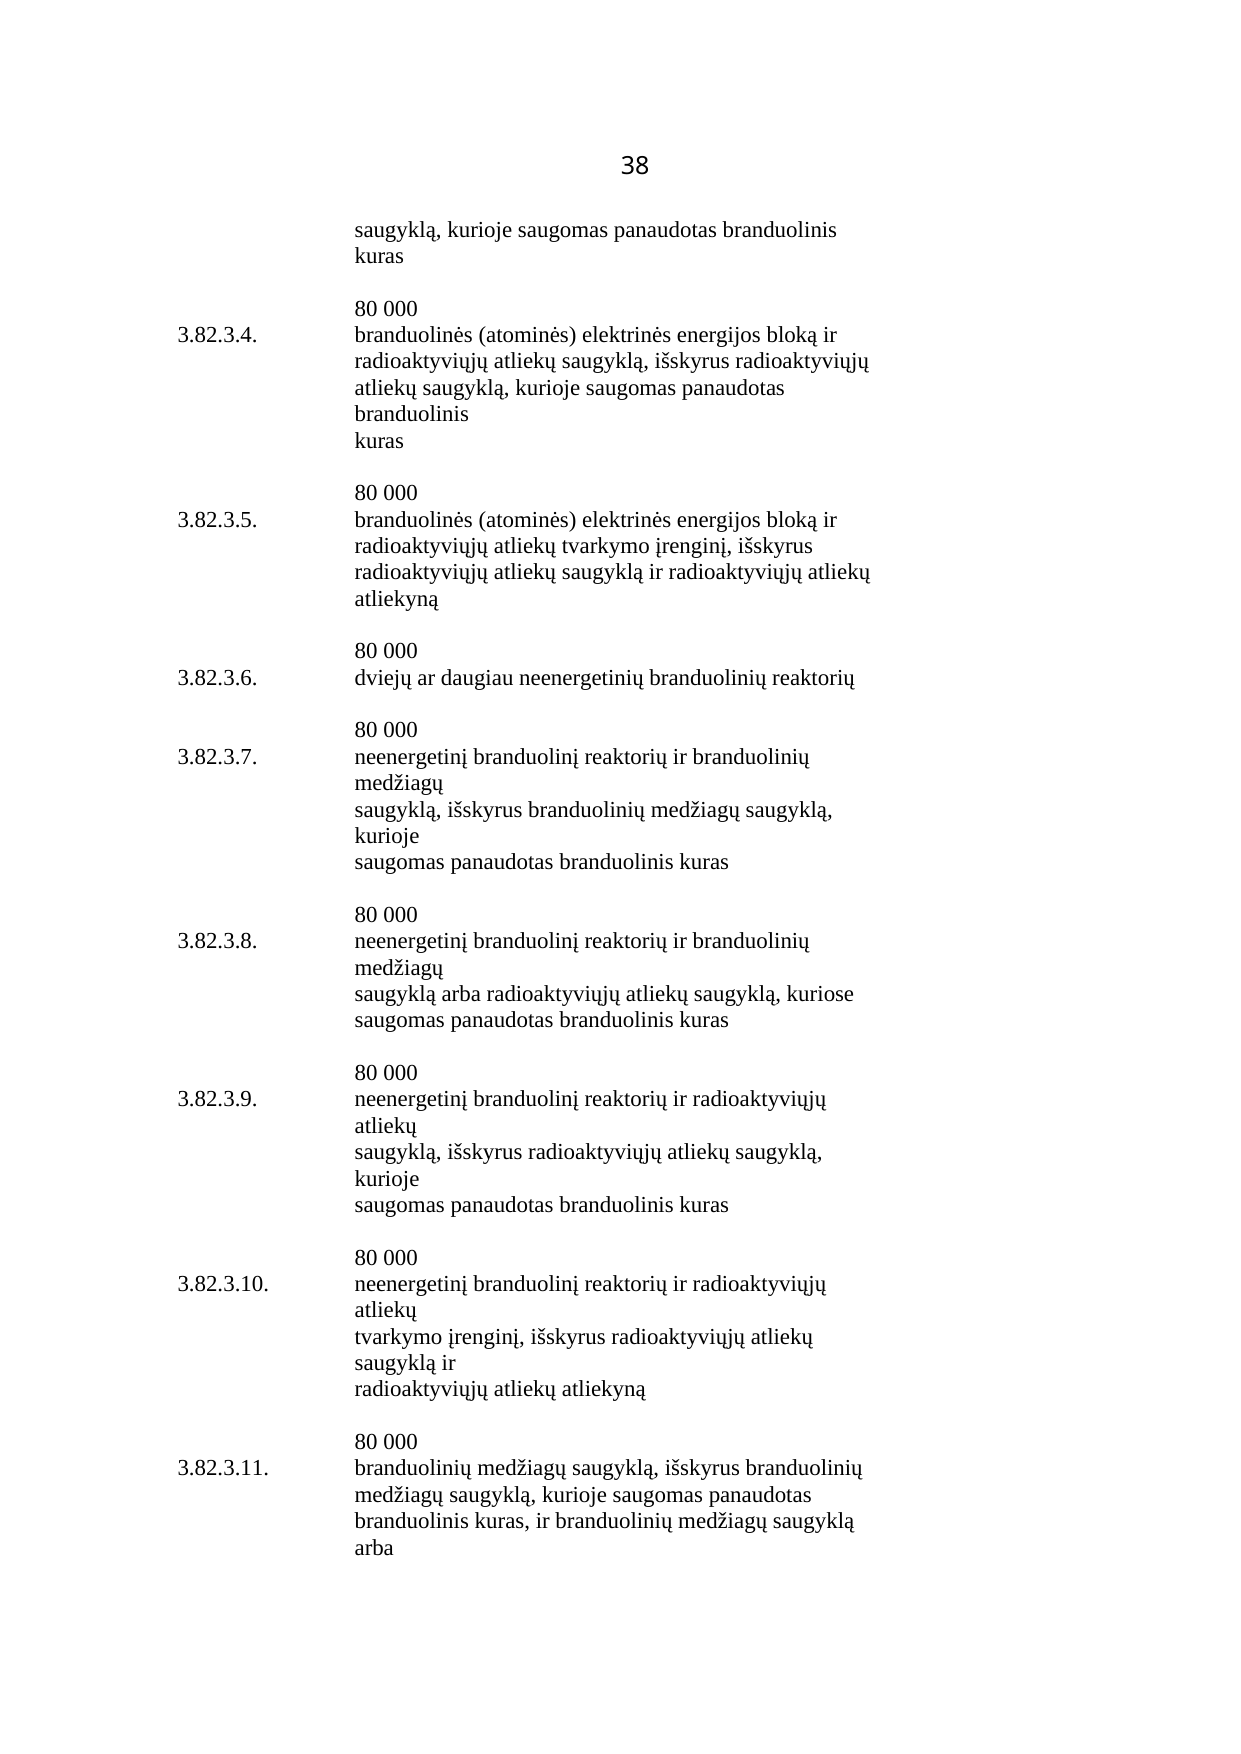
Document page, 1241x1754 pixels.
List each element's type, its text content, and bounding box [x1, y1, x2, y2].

text radioaktyviųjų atliekų saugyklą ir radioaktyviųjų atliekų [354, 558, 892, 585]
text atliekyną 80 000 [354, 585, 892, 664]
text 3.82.3.4. branduolinės (atominės) elektrinės energijos bloką ir [177, 321, 892, 348]
text saugyklą, kurioje saugomas panaudotas branduolinis kuras 80 000 [354, 216, 892, 321]
text saugyklą, išskyrus radioaktyviųjų atliekų saugyklą, kurioje [354, 1138, 892, 1191]
text 3.82.3.10. neenergetinį branduolinį reaktorių ir radioaktyviųjų atliekų [177, 1270, 892, 1323]
text saugomas panaudotas branduolinis kuras 80 000 [354, 848, 892, 927]
text branduolinis kuras, ir branduolinių medžiagų saugyklą arba [354, 1507, 892, 1560]
text 3.82.3.11. branduolinių medžiagų saugyklą, išskyrus branduolinių [177, 1454, 892, 1481]
text 3.82.3.9. neenergetinį branduolinį reaktorių ir radioaktyviųjų atliekų [177, 1086, 892, 1138]
text radioaktyviųjų atliekų tvarkymo įrenginį, išskyrus [354, 532, 892, 558]
text saugomas panaudotas branduolinis kuras 80 000 [354, 1006, 892, 1086]
text kuras 80 000 [354, 427, 892, 506]
text tvarkymo įrenginį, išskyrus radioaktyviųjų atliekų saugyklą ir [354, 1323, 892, 1375]
text saugomas panaudotas branduolinis kuras 80 000 [354, 1191, 892, 1270]
text 3.82.3.8. neenergetinį branduolinį reaktorių ir branduolinių medžiagų [177, 927, 892, 980]
text 3.82.3.7. neenergetinį branduolinį reaktorių ir branduolinių medžiagų [177, 743, 892, 796]
text radioaktyviųjų atliekų atliekyną 80 000 [354, 1375, 892, 1454]
text medžiagų saugyklą, kurioje saugomas panaudotas [354, 1481, 892, 1507]
text 3.82.3.5. branduolinės (atominės) elektrinės energijos bloką ir [177, 506, 892, 532]
text saugyklą arba radioaktyviųjų atliekų saugyklą, kuriose [354, 980, 892, 1006]
text 3.82.3.6. dviejų ar daugiau neenergetinių branduolinių reaktorių 80 000 [177, 664, 892, 743]
text saugyklą, išskyrus branduolinių medžiagų saugyklą, kurioje [354, 796, 892, 848]
text atliekų saugyklą, kurioje saugomas panaudotas branduolinis [354, 374, 892, 427]
text radioaktyviųjų atliekų saugyklą, išskyrus radioaktyviųjų [354, 348, 892, 374]
